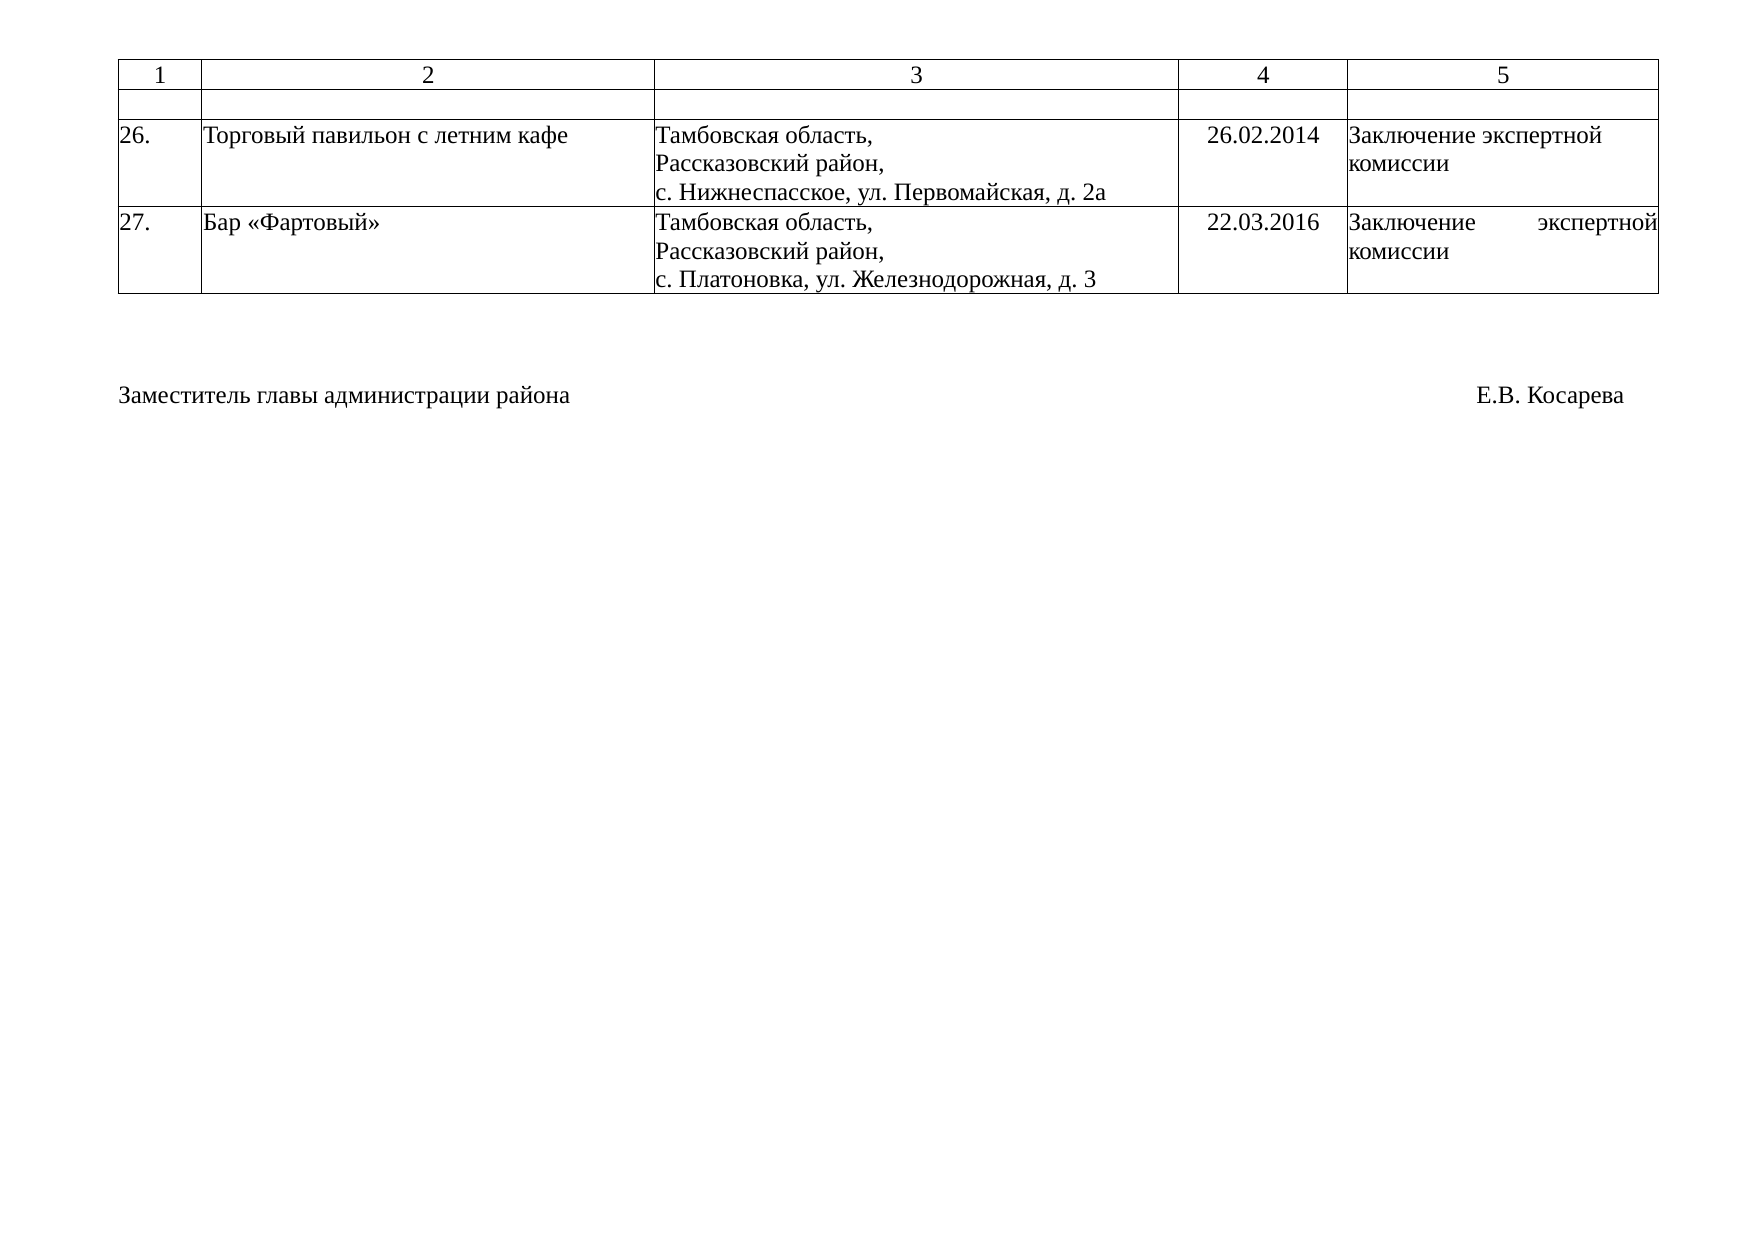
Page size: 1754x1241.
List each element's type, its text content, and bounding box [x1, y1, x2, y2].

table_header 4 [1179, 60, 1347, 89]
table_header 3 [655, 60, 1178, 89]
table_cell Тамбовская область, Рассказовский район, с. Нижнеспасское, ул. Первомайская, д. 2а [655, 120, 1178, 206]
table_cell Бар «Фартовый» [202, 207, 654, 293]
table_header 2 [202, 60, 654, 89]
table_cell [655, 90, 1178, 119]
table_cell 26. [119, 120, 201, 206]
table_cell 27. [119, 207, 201, 293]
table_cell Заключение экспертной комиссии [1348, 120, 1658, 206]
table_cell Заключение экспертной комиссии [1348, 207, 1658, 293]
table_cell [202, 90, 654, 119]
table_cell 22.03.2016 [1179, 207, 1347, 293]
text Заместитель главы администрации района Е.В. Косарева [118, 381, 1636, 409]
table_cell [1179, 90, 1347, 119]
table_cell Торговый павильон с летним кафе [202, 120, 654, 206]
table_header 5 [1348, 60, 1658, 89]
table_header 1 [119, 60, 201, 89]
table_cell [1348, 90, 1658, 119]
table_cell [119, 90, 201, 119]
table_cell Тамбовская область, Рассказовский район, с. Платоновка, ул. Железнодорожная, д. 3 [655, 207, 1178, 293]
table_cell 26.02.2014 [1179, 120, 1347, 206]
